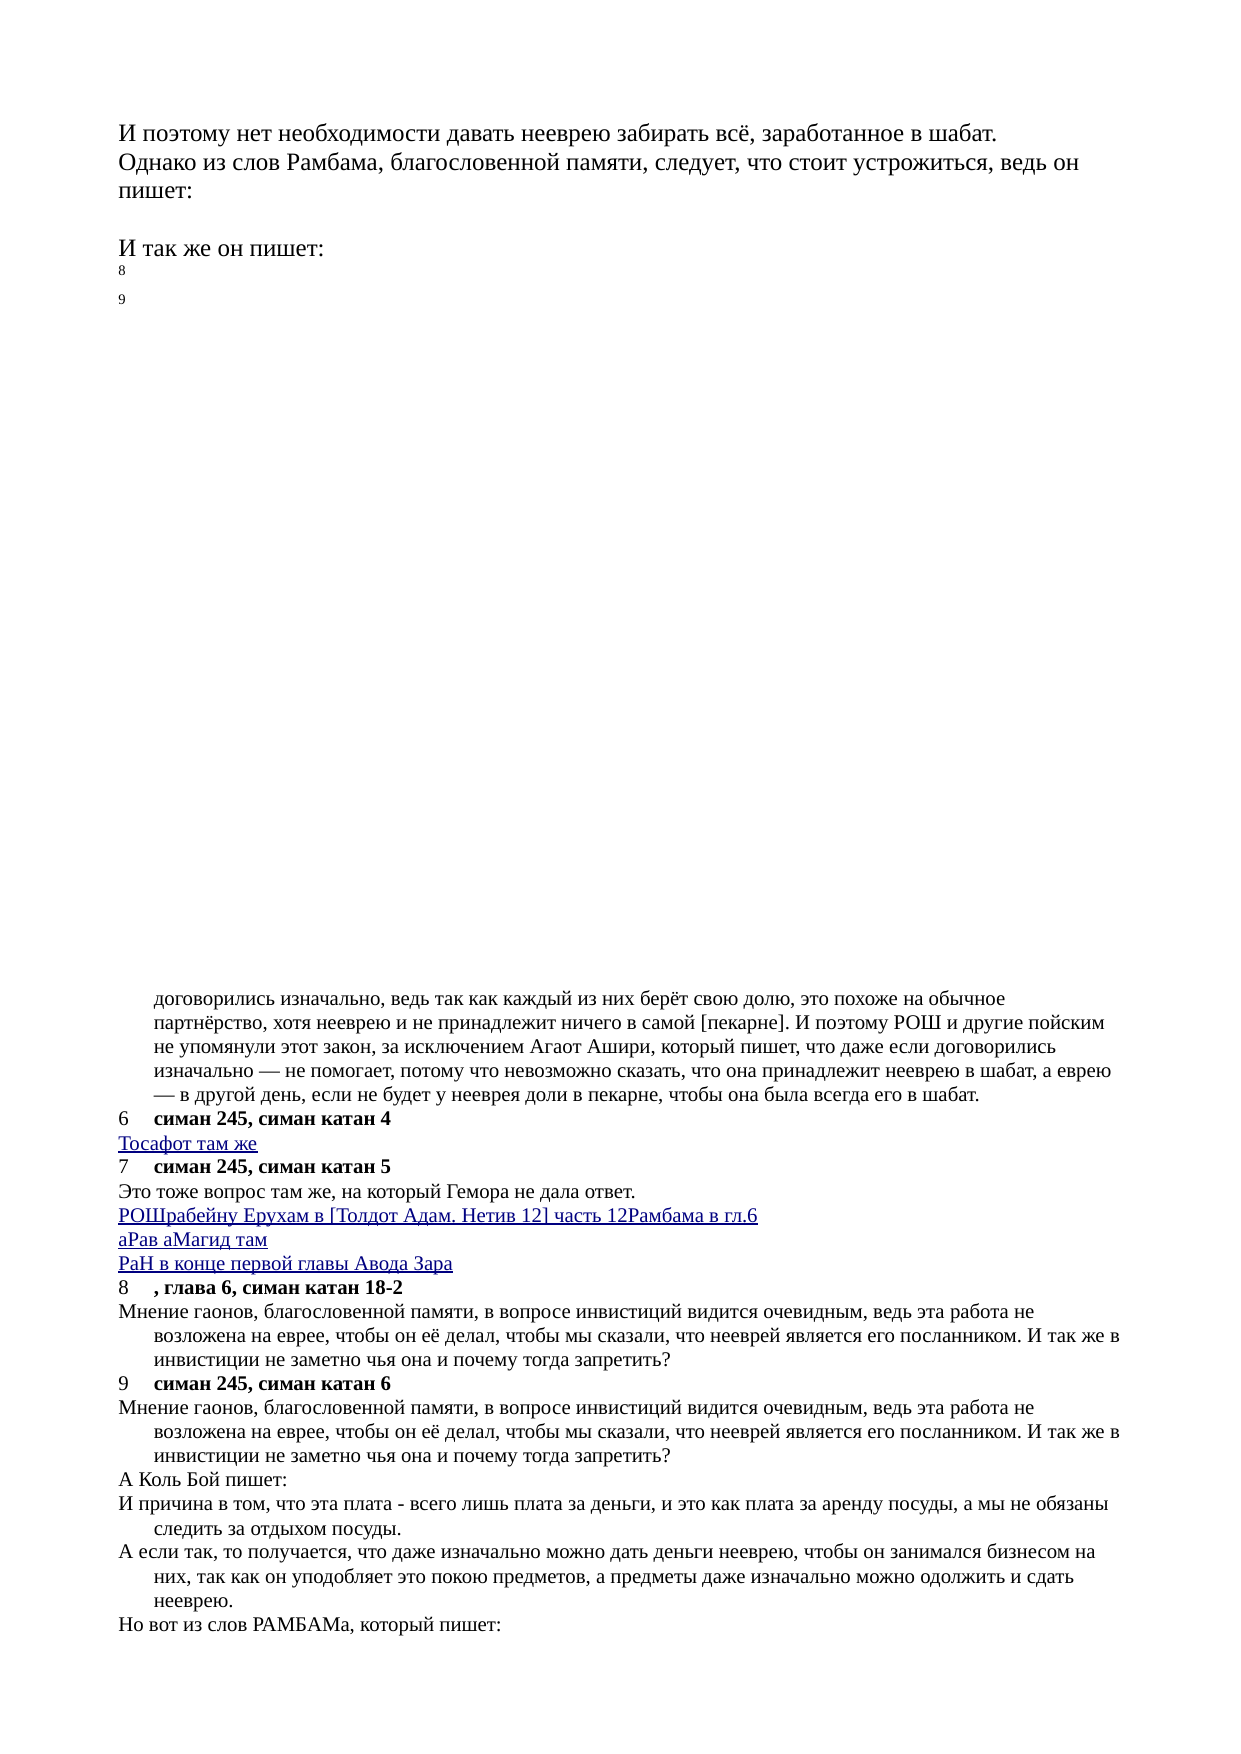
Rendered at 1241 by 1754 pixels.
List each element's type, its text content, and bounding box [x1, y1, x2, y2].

text аРав аМагид там [118, 1156, 1122, 1185]
text РОШрабейну Ерухам в [Толдот Адам. Нетив 12] часть 12Рамбама в гл.6 [118, 1128, 1122, 1156]
text Это тоже вопрос там же, на который Гемора не дала ответ. [118, 1099, 1122, 1128]
text симан 245, симан катан 6 [118, 1324, 1122, 1348]
text И причина в том, что эта плата - всего лишь плата за деньги, и это как плата за аренду посуды, а мы не обязаны следить за отдыхом посуды. [118, 1463, 1122, 1521]
text , глава 6, симан катан 18-2 [118, 1214, 1122, 1238]
text Но вот из слов РАМБАМа, который пишет: [118, 1607, 1122, 1636]
text И в любом случае видно из их слов, что они не считают как он, и в любом случае разрешено, если они договорились изначально, ведь так как каждый из них берёт свою долю, это похоже на обычное партнёрство, хотя нееврею и не принадлежит ничего в самой [пекарне]. И поэтому РОШ и другие пойским не упомянули этот закон, за исключением Агаот Ашири, который пишет, что даже если договорились изначально — не помогает, потому что невозможно сказать, что она принадлежит нееврею в шабат, а еврею — в другой день, если не будет у нееврея доли в пекарне, чтобы она была всегда его в шабат. [118, 821, 1122, 1022]
text Мнение гаонов, благословенной памяти, в вопросе инвистиций видится очевидным, ведь эта работа не возложена на еврее, чтобы он её делал, чтобы мы сказали, что нееврей является его посланником. И так же в инвистиции не заметно чья она и почему тогда запретить? [118, 1348, 1122, 1434]
text РаН в конце первой главы Авода Зара [118, 1185, 1122, 1214]
text Тосафот там же [118, 1046, 1122, 1075]
text Тосафот от имени рабейну Эльханана [118, 677, 1122, 706]
text А если так, то получается, что даже изначально можно дать деньги нееврею, чтобы он занимался бизнесом на них, так как он уподобляет это покою предметов, а предметы даже изначально можно одолжить и сдать нееврею. [118, 1521, 1122, 1607]
text Мнение гаонов, благословенной памяти, в вопросе инвистиций видится очевидным, ведь эта работа не возложена на еврее, чтобы он её делал, чтобы мы сказали, что нееврей является его посланником. И так же в инвистиции не заметно чья она и почему тогда запретить? [118, 1238, 1122, 1324]
text ...даже если договорятся изначально это не поможет, так как вся пекарня принадлежит еврею и получается он её как бы сдаёт в шабат и говорит нееврею: возьми плату за то, что ты работаешь там в будни тем, что заработано в шабат. И это не похоже на ситуацию, когда еврей и нееврей взяли поле в партнёрстве, и у нееврея есть доля в самом поле. [118, 706, 1122, 821]
text Однако из слов Рамбама, благословенной памяти, следует, что стоит устрожиться, ведь он пишет: [118, 147, 1122, 204]
text А Коль Бой пишет: [118, 1434, 1122, 1463]
text симан 245, симан катан 4 [118, 1022, 1122, 1046]
text симан 245, симан катан 3 [118, 624, 1122, 648]
text И поскольку РИ передумал, значит алаха как рабейну Там. И так же РОШ пишет, что РИ хотел разрешить, но не согласился с ним рабейну Там. И так объясняет СМаГ. И так же это следует из слов учителя нашего, который пишет: «А РИ разрешал», то есть сперва разрешал, но не в итоге, ведь потом он согласился с рабейну Тамом. И пишет там РОШ, что тот же закон в случае водяной мельницы — запрещено. И так пишет рабейну Ерухам в Несивот 12. И так пишет СМаГ [118, 509, 1122, 624]
text И так же он пишет: [118, 233, 1122, 262]
text И поэтому нет необходимости давать нееврею забирать всё, заработанное в шабат. [118, 118, 1122, 147]
text И рядом будет объяснено, есть ли кто-то, кто с этим спорит. [118, 648, 1122, 677]
text симан 245, симан катан 5 [118, 1075, 1122, 1099]
